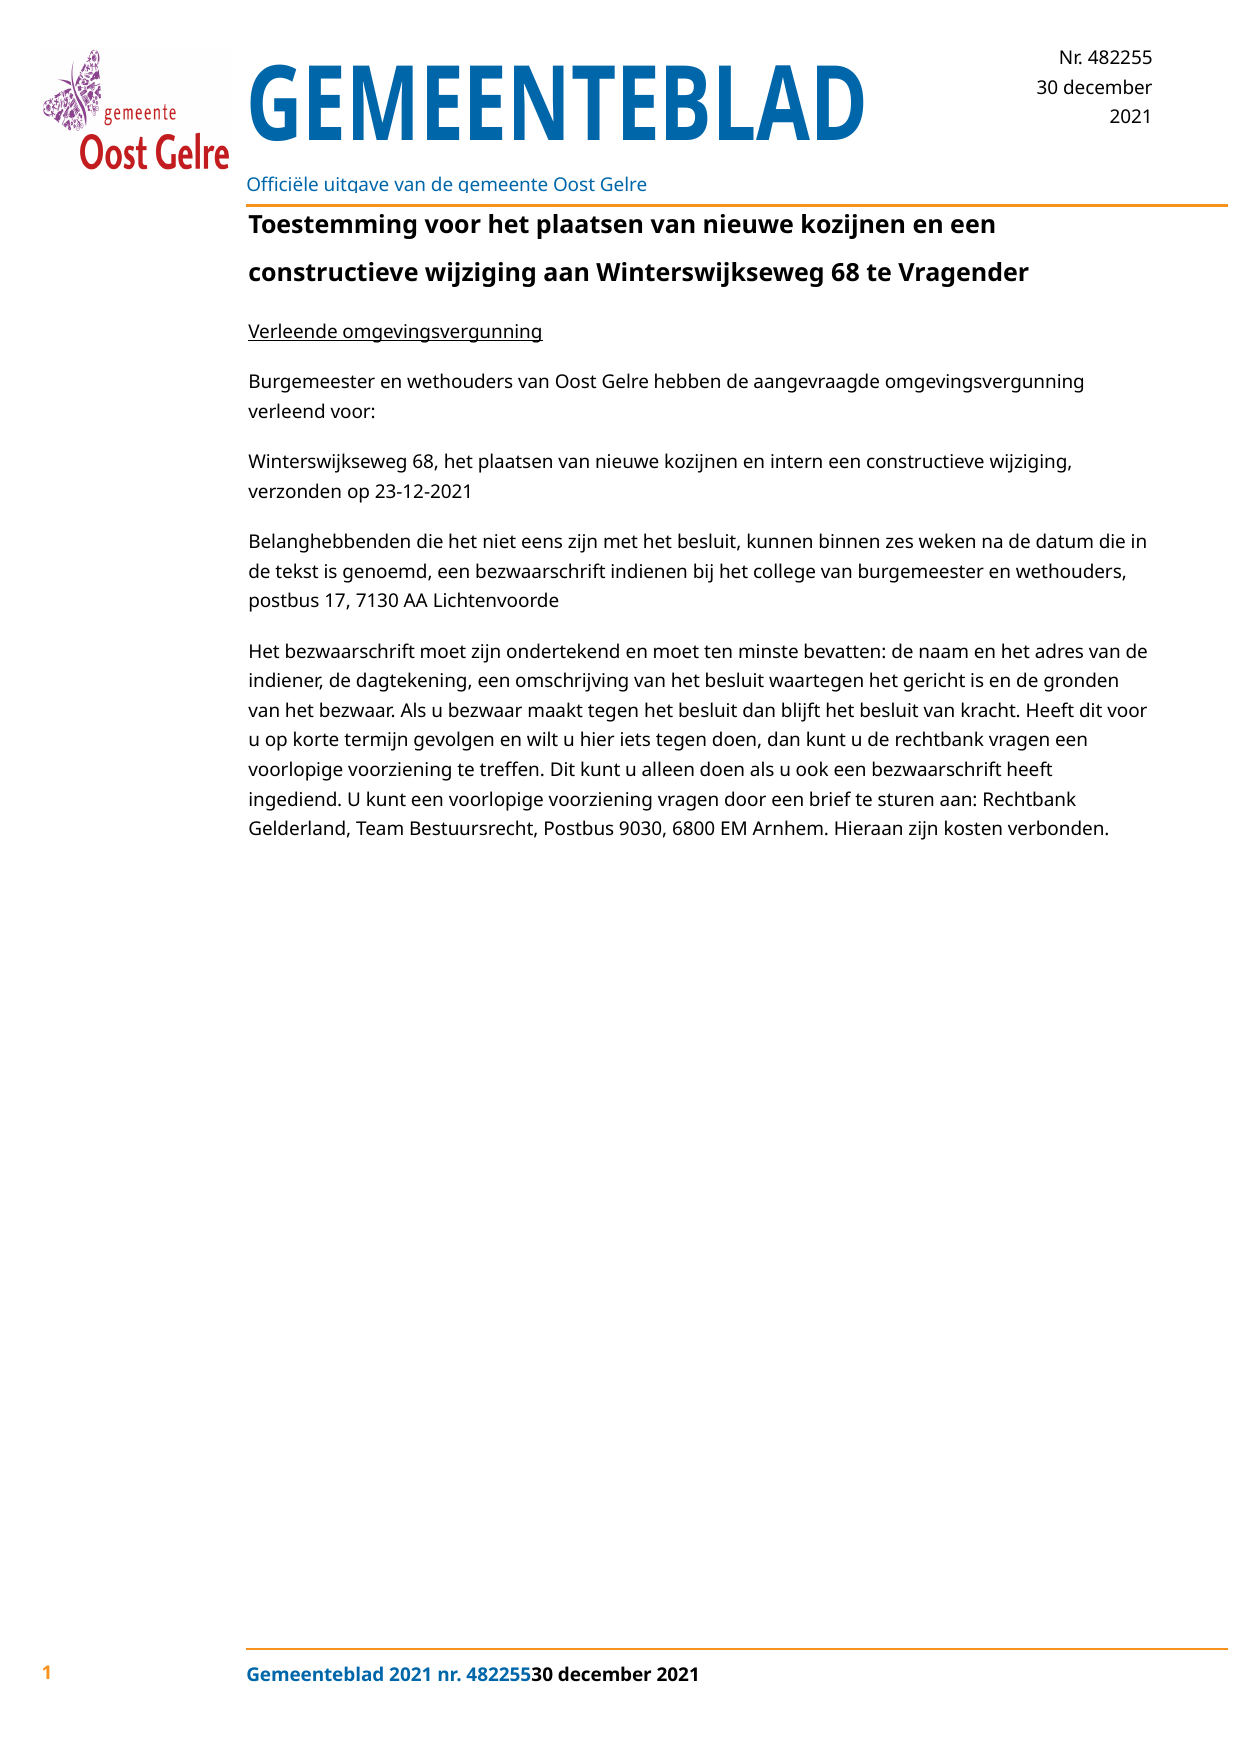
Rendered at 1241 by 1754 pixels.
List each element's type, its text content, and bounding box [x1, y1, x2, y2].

text Belanghebbenden die het niet eens zijn met het besluit, kunnen binnen zes weken na de datum die in de tekst is genoemd, een bezwaarschrift indienen bij het college van burgemeester en wethouders, postbus 17, 7130 AA Lichtenvoorde [248, 528, 1152, 613]
text Verleende omgevingsvergunning [248, 318, 1152, 344]
text Winterswijkseweg 68, het plaatsen van nieuwe kozijnen en intern een constructieve wijziging, verzonden op 23-12-2021 [248, 448, 1152, 504]
text Toestemming voor het plaatsen van nieuwe kozijnen en een constructieve wijziging aan Winterswijkseweg 68 te Vragender [248, 207, 1152, 288]
picture [41, 47, 231, 172]
text Burgemeester en wethouders van Oost Gelre hebben de aangevraagde omgevingsvergunning verleend voor: [248, 368, 1152, 424]
text Het bezwaarschrift moet zijn ondertekend en moet ten minste bevatten: de naam en het adres van de indiener, de dagtekening, een omschrijving van het besluit waartegen het gericht is en de gronden van het bezwaar. Als u bezwaar maakt tegen het besluit dan blijft het besluit van kracht. Heeft dit voor u op korte termijn gevolgen en wilt u hier iets tegen doen, dan kunt u de rechtbank vragen een voorlopige voorziening te treffen. Dit kunt u alleen doen als u ook een bezwaarschrift heeft ingediend. U kunt een voorlopige voorziening vragen door een brief te sturen aan: Rechtbank Gelderland, Team Bestuursrecht, Postbus 9030, 6800 EM Arnhem. Hieraan zijn kosten verbonden. [248, 638, 1152, 841]
